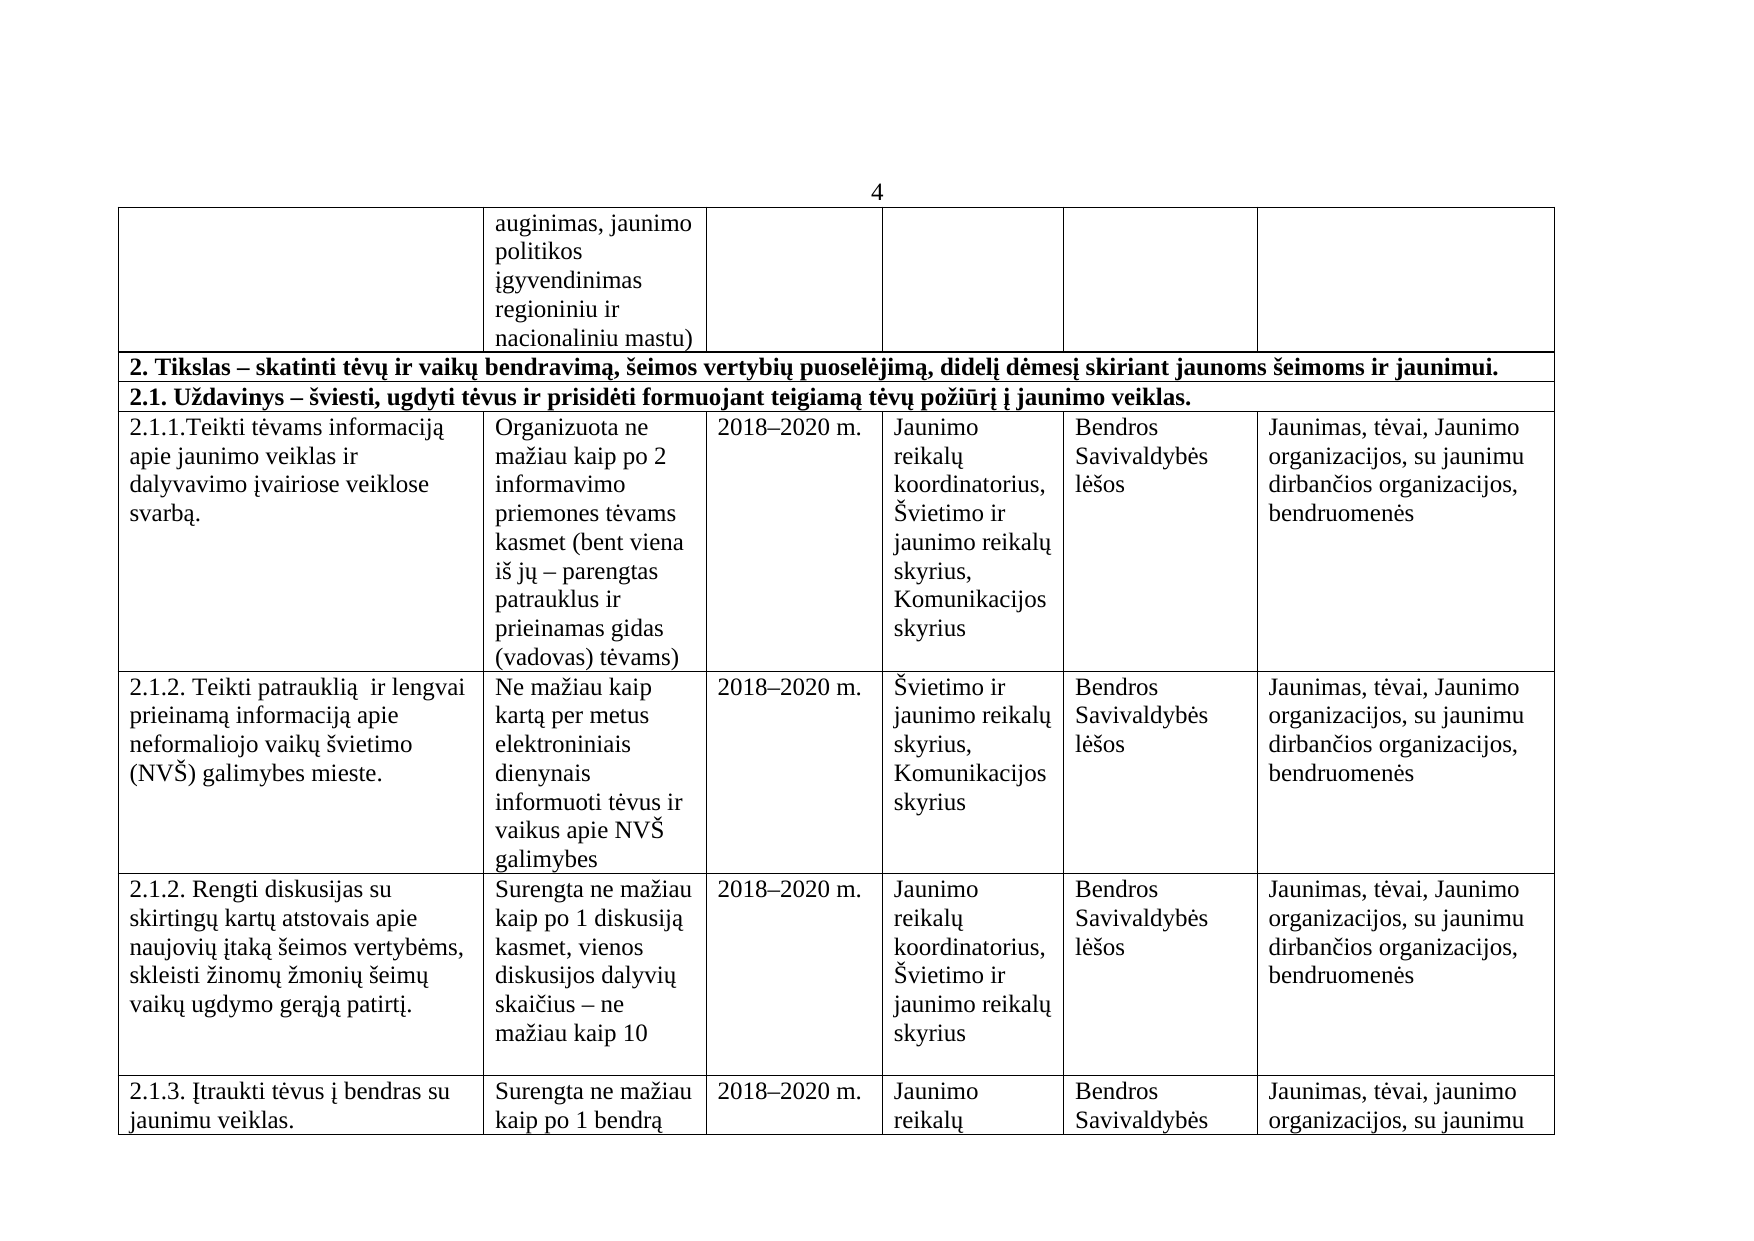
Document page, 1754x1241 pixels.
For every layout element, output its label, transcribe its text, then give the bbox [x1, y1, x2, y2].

table_cell 2018–2020 m. [707, 874, 882, 1075]
table_cell [883, 208, 1063, 351]
table_cell Bendros Savivaldybės lėšos [1064, 874, 1257, 1075]
table_cell 2.1.2. Teikti patrauklią ir lengvai prieinamą informaciją apie neformaliojo vaikų švietimo (NVŠ) galimybes mieste. [119, 672, 483, 873]
table_cell auginimas, jaunimo politikos įgyvendinimas regioniniu ir nacionaliniu mastu) [484, 208, 706, 351]
table_cell Bendros Savivaldybės [1064, 1076, 1257, 1134]
table_cell Bendros Savivaldybės lėšos [1064, 672, 1257, 873]
table_cell Jaunimo reikalų koordinatorius, Švietimo ir jaunimo reikalų skyrius, Komunikacijos skyrius [883, 412, 1063, 671]
table_cell Jaunimas, tėvai, Jaunimo organizacijos, su jaunimu dirbančios organizacijos, bendruomenės [1258, 874, 1554, 1075]
table_cell 2.1.1.Teikti tėvams informaciją apie jaunimo veiklas ir dalyvavimo įvairiose veiklose svarbą. [119, 412, 483, 671]
table_cell 2.1.2. Rengti diskusijas su skirtingų kartų atstovais apie naujovių įtaką šeimos vertybėms, skleisti žinomų žmonių šeimų vaikų ugdymo gerąją patirtį. [119, 874, 483, 1075]
table_cell [119, 208, 483, 351]
table_cell 2018–2020 m. [707, 1076, 882, 1134]
table_cell Švietimo ir jaunimo reikalų skyrius, Komunikacijos skyrius [883, 672, 1063, 873]
table_cell Jaunimo reikalų [883, 1076, 1063, 1134]
table_cell Ne mažiau kaip kartą per metus elektroniniais dienynais informuoti tėvus ir vaikus apie NVŠ galimybes [484, 672, 706, 873]
table_cell Jaunimas, tėvai, Jaunimo organizacijos, su jaunimu dirbančios organizacijos, bendruomenės [1258, 412, 1554, 671]
table_cell [1258, 208, 1554, 351]
table_cell Organizuota ne mažiau kaip po 2 informavimo priemones tėvams kasmet (bent viena iš jų – parengtas patrauklus ir prieinamas gidas (vadovas) tėvams) [484, 412, 706, 671]
table_cell Jaunimas, tėvai, jaunimo organizacijos, su jaunimu [1258, 1076, 1554, 1134]
table_cell 2018–2020 m. [707, 672, 882, 873]
table_cell Surengta ne mažiau kaip po 1 diskusiją kasmet, vienos diskusijos dalyvių skaičius – ne mažiau kaip 10 [484, 874, 706, 1075]
table_cell Jaunimas, tėvai, Jaunimo organizacijos, su jaunimu dirbančios organizacijos, bendruomenės [1258, 672, 1554, 873]
table_cell [1064, 208, 1257, 351]
table_cell [707, 208, 882, 351]
table_cell Jaunimo reikalų koordinatorius, Švietimo ir jaunimo reikalų skyrius [883, 874, 1063, 1075]
table_cell 2018–2020 m. [707, 412, 882, 671]
table_cell Surengta ne mažiau kaip po 1 bendrą [484, 1076, 706, 1134]
table_cell 2.1. Uždavinys – šviesti, ugdyti tėvus ir prisidėti formuojant teigiamą tėvų požiūrį į jaunimo veiklas. [119, 382, 1554, 411]
table_cell 2.1.3. Įtraukti tėvus į bendras su jaunimu veiklas. [119, 1076, 483, 1134]
table_cell 2. Tikslas – skatinti tėvų ir vaikų bendravimą, šeimos vertybių puoselėjimą, didelį dėmesį skiriant jaunoms šeimoms ir jaunimui. [119, 353, 1554, 381]
table_cell Bendros Savivaldybės lėšos [1064, 412, 1257, 671]
